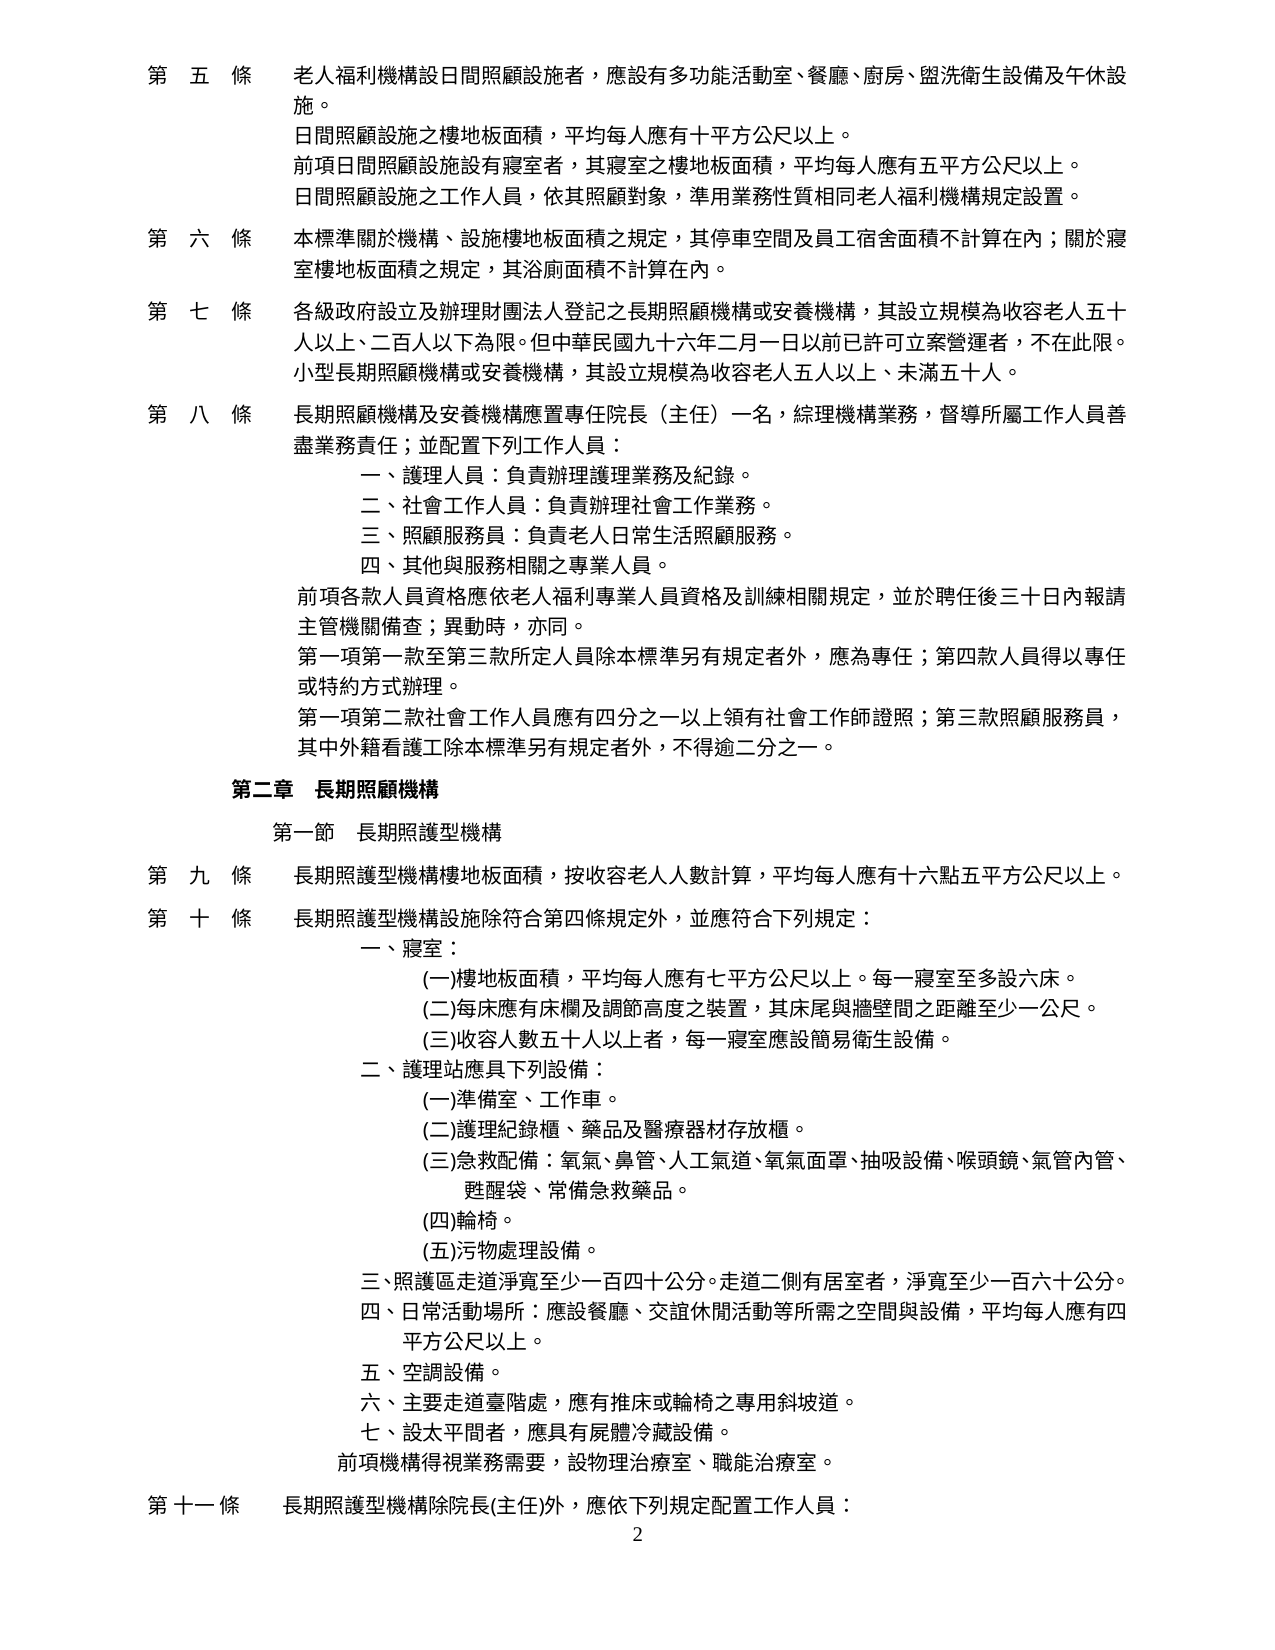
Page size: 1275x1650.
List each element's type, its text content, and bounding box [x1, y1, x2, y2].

text 一、寢室： [360, 932, 1127, 962]
text 前項各款人員資格應依老人福利專業人員資格及訓練相關規定，並於聘任後三十日內報請主管機關備查；異動時，亦同。 [298, 580, 1127, 640]
text 第一項第一款至第三款所定人員除本標準另有規定者外，應為專任；第四款人員得以專任或特約方式辦理。 [298, 640, 1127, 701]
text 第二章 長期照顧機構 [148, 774, 1127, 804]
text (四)輪椅。 [423, 1204, 1127, 1235]
text (二)護理紀錄櫃、藥品及醫療器材存放櫃。 [423, 1114, 1127, 1144]
text 第 九 條 長期照護型機構樓地板面積，按收容老人人數計算，平均每人應有十六點五平方公尺以上。 [148, 859, 1127, 889]
text 二、護理站應具下列設備： [360, 1053, 1127, 1083]
text (三)收容人數五十人以上者，每一寢室應設簡易衛生設備。 [423, 1023, 1127, 1053]
text (一)準備室、工作車。 [423, 1083, 1127, 1114]
text 七、設太平間者，應具有屍體冷藏設備。 [360, 1416, 1127, 1446]
text 二、社會工作人員：負責辦理社會工作業務。 [360, 489, 1127, 519]
text 第一項第二款社會工作人員應有四分之一以上領有社會工作師證照；第三款照顧服務員，其中外籍看護工除本標準另有規定者外，不得逾二分之一。 [298, 701, 1127, 761]
text 第 六 條 本標準關於機構、設施樓地板面積之規定，其停車空間及員工宿舍面積不計算在內；關於寢室樓地板面積之規定，其浴廁面積不計算在內。 [148, 223, 1127, 283]
text 日間照顧設施之樓地板面積，平均每人應有十平方公尺以上。 [148, 119, 1127, 150]
text 第 五 條 老人福利機構設日間照顧設施者，應設有多功能活動室、餐廳、廚房、盥洗衛生設備及午休設施。 [148, 59, 1127, 119]
text 第一節 長期照護型機構 [148, 816, 1127, 847]
text 第 十一 條 長期照護型機構除院長(主任)外，應依下列規定配置工作人員： [148, 1489, 1127, 1519]
text 前項機構得視業務需要，設物理治療室、職能治療室。 [298, 1446, 1127, 1477]
text 六、主要走道臺階處，應有推床或輪椅之專用斜坡道。 [360, 1386, 1127, 1416]
text 第 十 條 長期照護型機構設施除符合第四條規定外，並應符合下列規定： [148, 902, 1127, 932]
text (一)樓地板面積，平均每人應有七平方公尺以上。每一寢室至多設六床。 [423, 962, 1127, 992]
text 小型長期照顧機構或安養機構，其設立規模為收容老人五人以上、未滿五十人。 [148, 356, 1127, 386]
text 五、空調設備。 [360, 1356, 1127, 1386]
text 三、照顧服務員：負責老人日常生活照顧服務。 [360, 519, 1127, 550]
text 四、日常活動場所：應設餐廳、交誼休閒活動等所需之空間與設備，平均每人應有四平方公尺以上。 [360, 1295, 1127, 1356]
text 一、護理人員：負責辦理護理業務及紀錄。 [360, 459, 1127, 489]
text (三)急救配備：氧氣、鼻管、人工氣道、氧氣面罩、抽吸設備、喉頭鏡、氣管內管、甦醒袋、常備急救藥品。 [423, 1144, 1127, 1204]
text 第 八 條 長期照顧機構及安養機構應置專任院長（主任）一名，綜理機構業務，督導所屬工作人員善盡業務責任；並配置下列工作人員： [148, 399, 1127, 459]
text 日間照顧設施之工作人員，依其照顧對象，準用業務性質相同老人福利機構規定設置。 [148, 180, 1127, 210]
text 前項日間照顧設施設有寢室者，其寢室之樓地板面積，平均每人應有五平方公尺以上。 [148, 150, 1127, 180]
text 第 七 條 各級政府設立及辦理財團法人登記之長期照顧機構或安養機構，其設立規模為收容老人五十人以上、二百人以下為限。但中華民國九十六年二月一日以前已許可立案營運者，不在此限。 [148, 296, 1127, 356]
text (五)污物處理設備。 [423, 1235, 1127, 1265]
text 四、其他與服務相關之專業人員。 [360, 550, 1127, 580]
text (二)每床應有床欄及調節高度之裝置，其床尾與牆壁間之距離至少一公尺。 [423, 992, 1127, 1023]
text 三、照護區走道淨寬至少一百四十公分。走道二側有居室者，淨寬至少一百六十公分。 [360, 1265, 1127, 1295]
